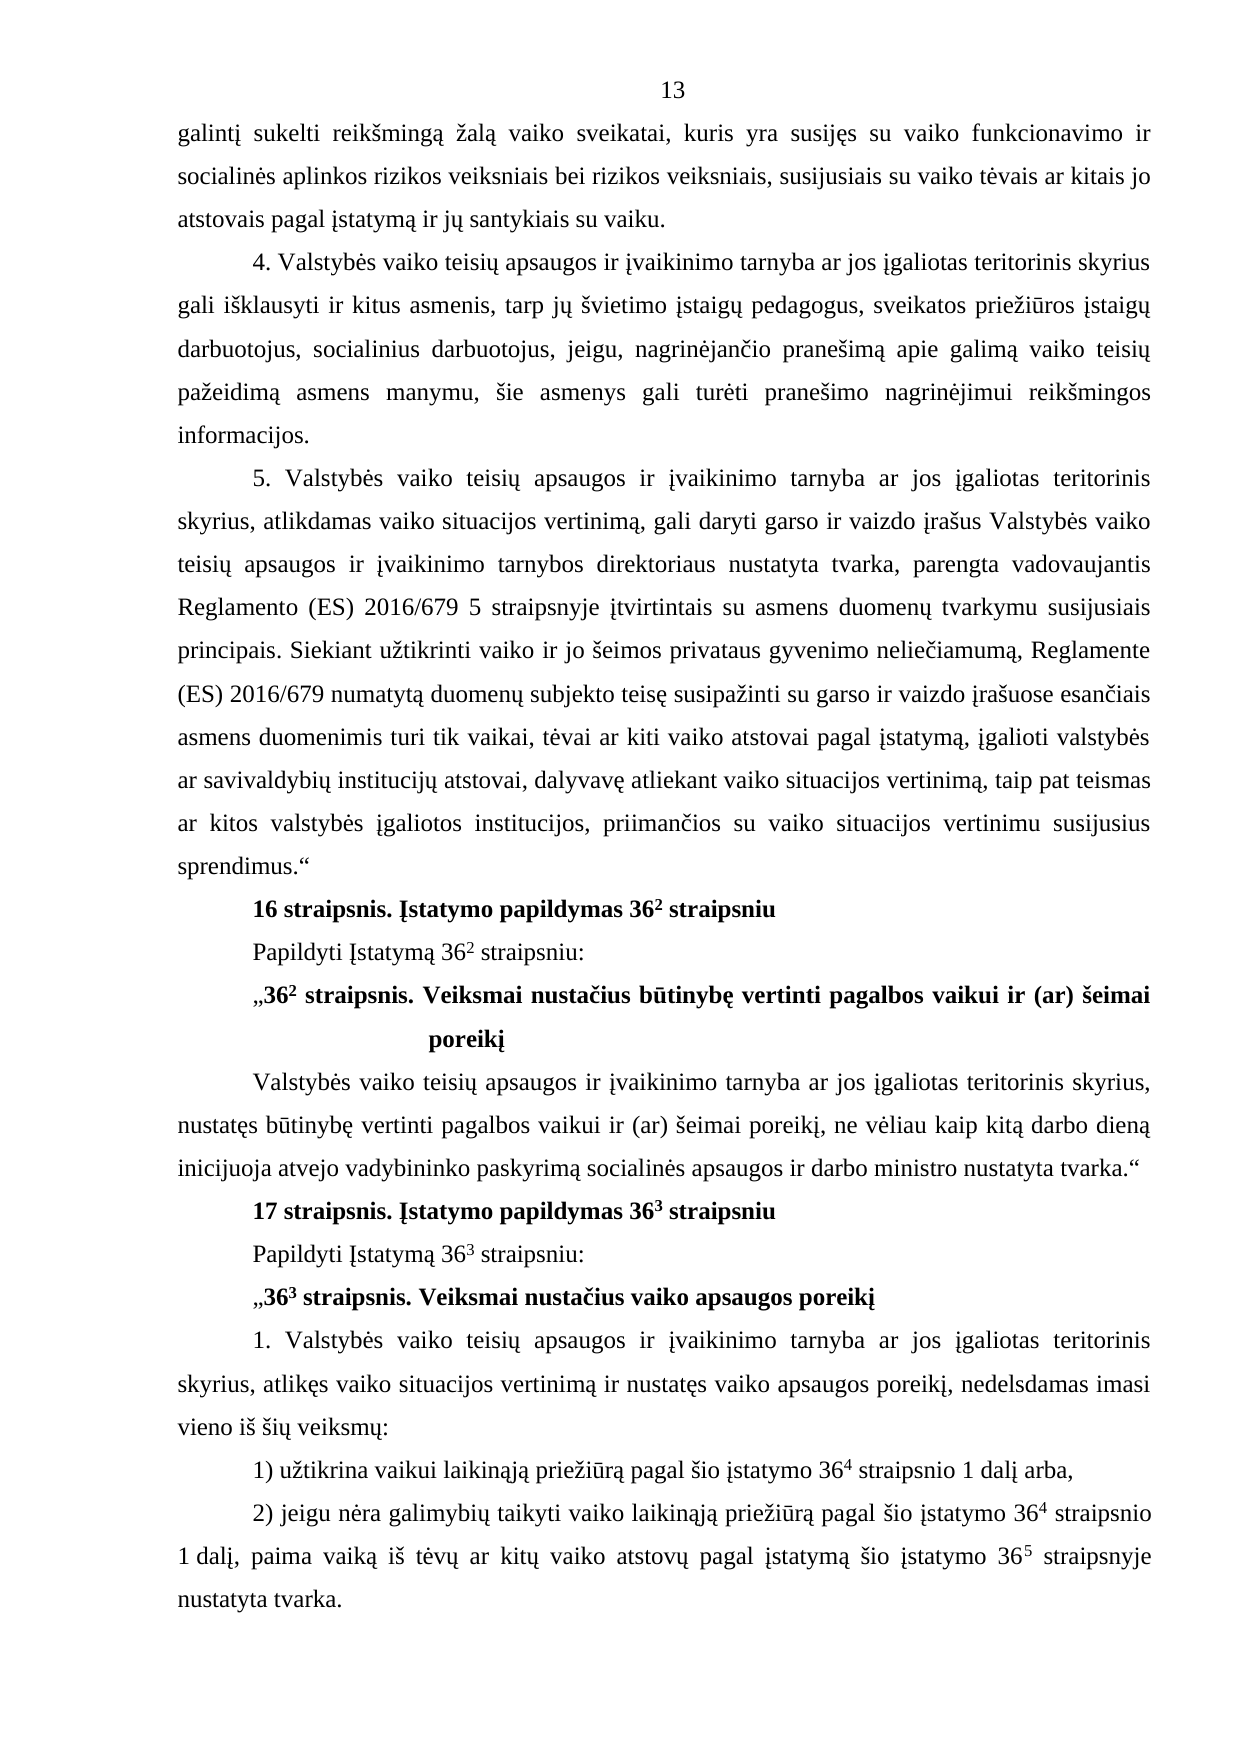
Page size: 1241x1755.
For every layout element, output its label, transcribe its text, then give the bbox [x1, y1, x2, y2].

text 1. Valstybės vaiko teisių apsaugos ir įvaikinimo tarnyba ar jos įgaliotas teritorinis skyrius, atlikęs vaiko situacijos vertinimą ir nustatęs vaiko apsaugos poreikį, nedelsdamas imasi vieno iš šių veiksmų: [177, 1326, 1152, 1441]
text „362 straipsnis. Veiksmai nustačius būtinybę vertinti pagalbos vaikui ir (ar) šeimai poreikį [252, 981, 1152, 1052]
text Papildyti Įstatymą 363 straipsniu: [177, 1239, 1152, 1268]
text 5. Valstybės vaiko teisių apsaugos ir įvaikinimo tarnyba ar jos įgaliotas teritorinis skyrius, atlikdamas vaiko situacijos vertinimą, gali daryti garso ir vaizdo įrašus Valstybės vaiko teisių apsaugos ir įvaikinimo tarnybos direktoriaus nustatyta tvarka, parengta vadovaujantis Reglamento (ES) 2016/679 5 straipsnyje įtvirtintais su asmens duomenų tvarkymu susijusiais principais. Siekiant užtikrinti vaiko ir jo šeimos privataus gyvenimo neliečiamumą, Reglamente (ES) 2016/679 numatytą duomenų subjekto teisę susipažinti su garso ir vaizdo įrašuose esančiais asmens duomenimis turi tik vaikai, tėvai ar kiti vaiko atstovai pagal įstatymą, įgalioti valstybės ar savivaldybių institucijų atstovai, dalyvavę atliekant vaiko situacijos vertinimą, taip pat teismas ar kitos valstybės įgaliotos institucijos, priimančios su vaiko situacijos vertinimu susijusius sprendimus.“ [177, 463, 1152, 880]
text 16 straipsnis. Įstatymo papildymas 362 straipsniu [177, 894, 1152, 923]
text galintį sukelti reikšmingą žalą vaiko sveikatai, kuris yra susijęs su vaiko funkcionavimo ir socialinės aplinkos rizikos veiksniais bei rizikos veiksniais, susijusiais su vaiko tėvais ar kitais jo atstovais pagal įstatymą ir jų santykiais su vaiku. [177, 118, 1152, 233]
text Papildyti Įstatymą 362 straipsniu: [177, 937, 1152, 966]
text 2) jeigu nėra galimybių taikyti vaiko laikinąją priežiūrą pagal šio įstatymo 364 straipsnio 1 dalį, paima vaiką iš tėvų ar kitų vaiko atstovų pagal įstatymą šio įstatymo 365 straipsnyje nustatyta tvarka. [177, 1498, 1152, 1613]
text 17 straipsnis. Įstatymo papildymas 363 straipsniu [177, 1196, 1152, 1225]
text 4. Valstybės vaiko teisių apsaugos ir įvaikinimo tarnyba ar jos įgaliotas teritorinis skyrius gali išklausyti ir kitus asmenis, tarp jų švietimo įstaigų pedagogus, sveikatos priežiūros įstaigų darbuotojus, socialinius darbuotojus, jeigu, nagrinėjančio pranešimą apie galimą vaiko teisių pažeidimą asmens manymu, šie asmenys gali turėti pranešimo nagrinėjimui reikšmingos informacijos. [177, 247, 1152, 449]
text „363 straipsnis. Veiksmai nustačius vaiko apsaugos poreikį [177, 1282, 1152, 1311]
text 1) užtikrina vaikui laikinąją priežiūrą pagal šio įstatymo 364 straipsnio 1 dalį arba, [177, 1455, 1152, 1484]
text Valstybės vaiko teisių apsaugos ir įvaikinimo tarnyba ar jos įgaliotas teritorinis skyrius, nustatęs būtinybę vertinti pagalbos vaikui ir (ar) šeimai poreikį, ne vėliau kaip kitą darbo dieną inicijuoja atvejo vadybininko paskyrimą socialinės apsaugos ir darbo ministro nustatyta tvarka.“ [177, 1067, 1152, 1182]
